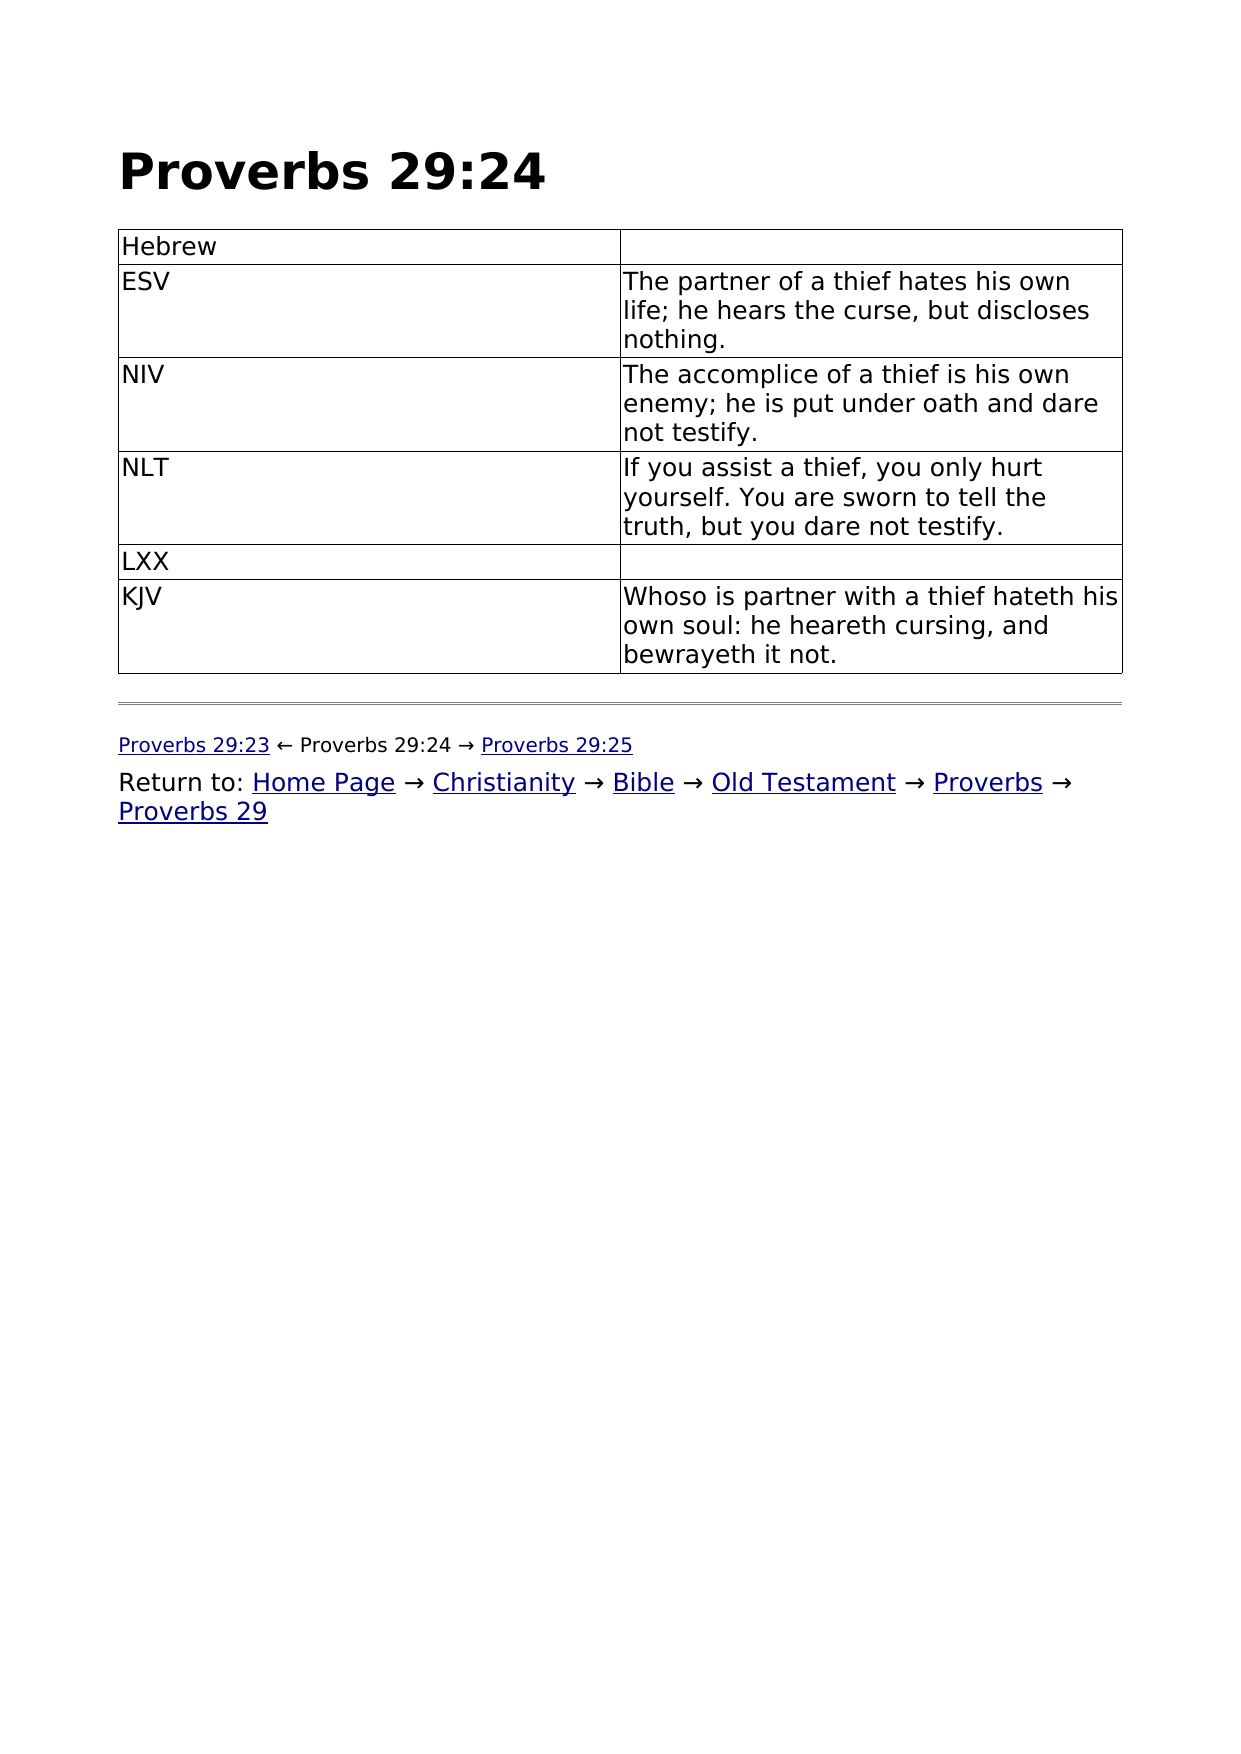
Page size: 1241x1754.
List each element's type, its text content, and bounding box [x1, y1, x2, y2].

table_header [621, 230, 1122, 264]
table_cell The accomplice of a thief is his own enemy; he is put under oath and dare not testify. [621, 358, 1122, 451]
subtitle Proverbs 29:24 [118, 143, 1122, 201]
table_header Hebrew [119, 230, 620, 264]
table_cell NIV [119, 358, 620, 451]
table_cell [621, 545, 1122, 579]
table_cell LXX [119, 545, 620, 579]
table_cell KJV [119, 580, 620, 673]
text Return to: Home Page → Christianity → Bible → Old Testament → Proverbs → Proverbs 29 [118, 768, 1122, 826]
text Proverbs 29:23 ← Proverbs 29:24 → Proverbs 29:25 [118, 734, 1122, 768]
table_cell If you assist a thief, you only hurt yourself. You are sworn to tell the truth, but you dare not testify. [621, 452, 1122, 544]
table_cell ESV [119, 265, 620, 357]
table_cell NLT [119, 452, 620, 544]
table_cell Whoso is partner with a thief hateth his own soul: he heareth cursing, and bewrayeth it not. [621, 580, 1122, 673]
table_cell The partner of a thief hates his own life; he hears the curse, but discloses nothing. [621, 265, 1122, 357]
